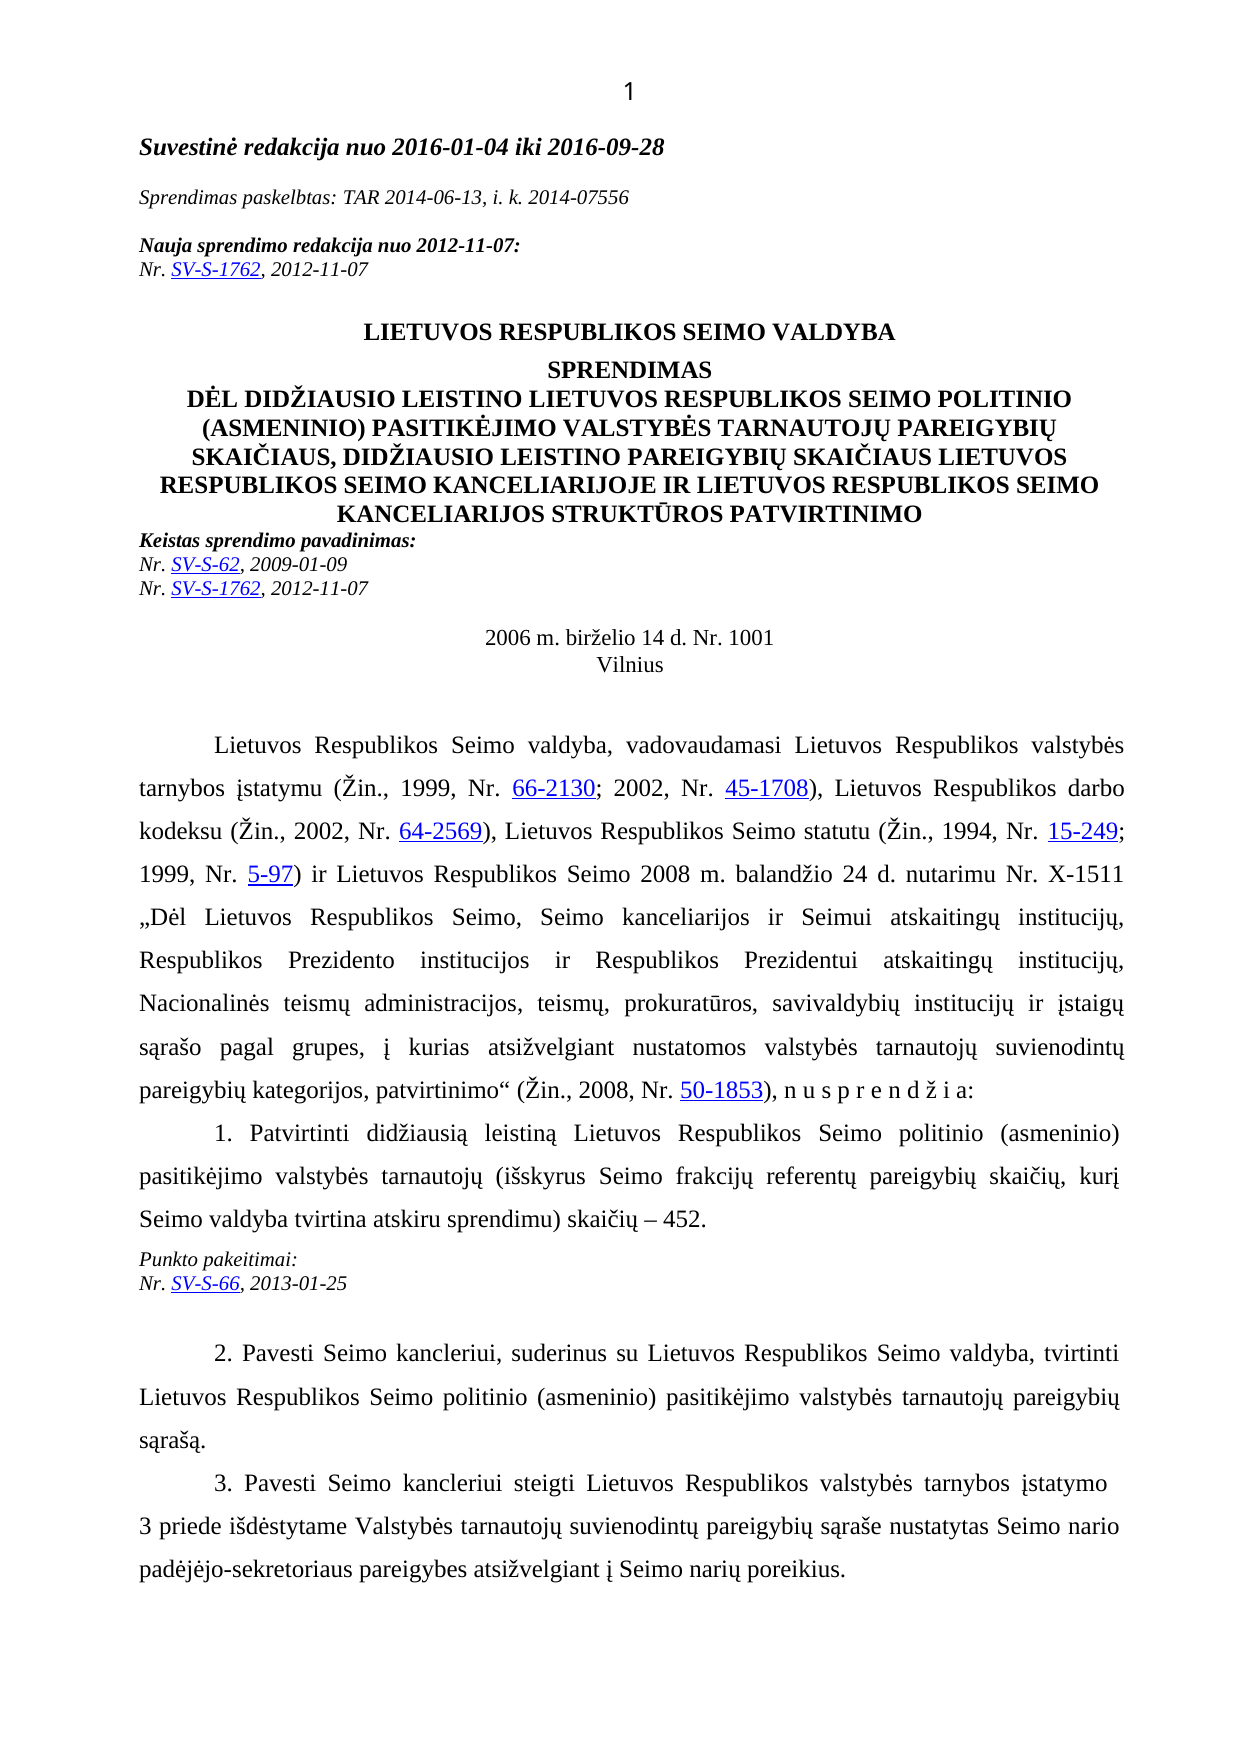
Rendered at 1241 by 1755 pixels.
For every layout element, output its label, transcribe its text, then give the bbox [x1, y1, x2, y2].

text Nr. SV-S-62, 2009-01-09 [139, 552, 1120, 576]
text Nr. SV-S-66, 2013-01-25 [139, 1271, 1120, 1295]
text Nauja sprendimo redakcija nuo 2012-11-07: [139, 233, 1120, 257]
text 2. Pavesti Seimo kancleriui, suderinus su Lietuvos Respublikos Seimo valdyba, tvirtinti Lietuvos Respublikos Seimo politinio (asmeninio) pasitikėjimo valstybės tarnautojų pareigybių sąrašą. [139, 1338, 1120, 1453]
text Nr. SV-S-1762, 2012-11-07 [139, 257, 1120, 281]
text Lietuvos Respublikos Seimo valdyba, vadovaudamasi Lietuvos Respublikos valstybės tarnybos įstatymu (Žin., 1999, Nr. 66-2130; 2002, Nr. 45-1708), Lietuvos Respublikos darbo kodeksu (Žin., 2002, Nr. 64-2569), Lietuvos Respublikos Seimo statutu (Žin., 1994, Nr. 15-249; 1999, Nr. 5-97) ir Lietuvos Respublikos Seimo 2008 m. balandžio 24 d. nutarimu Nr. X-1511 „Dėl Lietuvos Respublikos Seimo, Seimo kanceliarijos ir Seimui atskaitingų institucijų, Respublikos Prezidento institucijos ir Respublikos Prezidentui atskaitingų institucijų, Nacionalinės teismų administracijos, teismų, prokuratūros, savivaldybių institucijų ir įstaigų sąrašo pagal grupes, į kurias atsižvelgiant nustatomos valstybės tarnautojų suvienodintų pareigybių kategorijos, patvirtinimo“ (Žin., 2008, Nr. 50-1853), n u s p r e n d ž i a: [139, 730, 1125, 1103]
text SPRENDIMAS [139, 356, 1120, 384]
text Suvestinė redakcija nuo 2016-01-04 iki 2016-09-28 [139, 132, 1120, 161]
text Punkto pakeitimai: [139, 1247, 1120, 1271]
text 1. Patvirtinti didžiausią leistiną Lietuvos Respublikos Seimo politinio (asmeninio) pasitikėjimo valstybės tarnautojų (išskyrus Seimo frakcijų referentų pareigybių skaičių, kurį Seimo valdyba tvirtina atskiru sprendimu) skaičių – 452. [139, 1118, 1120, 1233]
text DĖL DIDŽIAUSIO LEISTINO LIETUVOS RESPUBLIKOS SEIMO POLITINIO (ASMENINIO) PASITIKĖJIMO VALSTYBĖS TARNAUTOJŲ PAREIGYBIŲ SKAIČIAUS, DIDŽIAUSIO LEISTINO PAREIGYBIŲ SKAIČIAUS LIETUVOS RESPUBLIKOS SEIMO KANCELIARIJOJE IR LIETUVOS RESPUBLIKOS SEIMO KANCELIARIJOS STRUKTŪROS PATVIRTINIMO [139, 384, 1120, 528]
text Keistas sprendimo pavadinimas: [139, 528, 1120, 552]
text 3. Pavesti Seimo kancleriui steigti Lietuvos Respublikos valstybės tarnybos įstatymo 3 priede išdėstytame Valstybės tarnautojų suvienodintų pareigybių sąraše nustatytas Seimo nario padėjėjo-sekretoriaus pareigybes atsižvelgiant į Seimo narių poreikius. [139, 1468, 1120, 1583]
text 2006 m. birželio 14 d. Nr. 1001 Vilnius [139, 624, 1120, 677]
text Nr. SV-S-1762, 2012-11-07 [139, 576, 1120, 600]
text Sprendimas paskelbtas: TAR 2014-06-13, i. k. 2014-07556 [139, 185, 1120, 209]
text LIETUVOS RESPUBLIKOS SEIMO VALDYBA [139, 317, 1120, 346]
